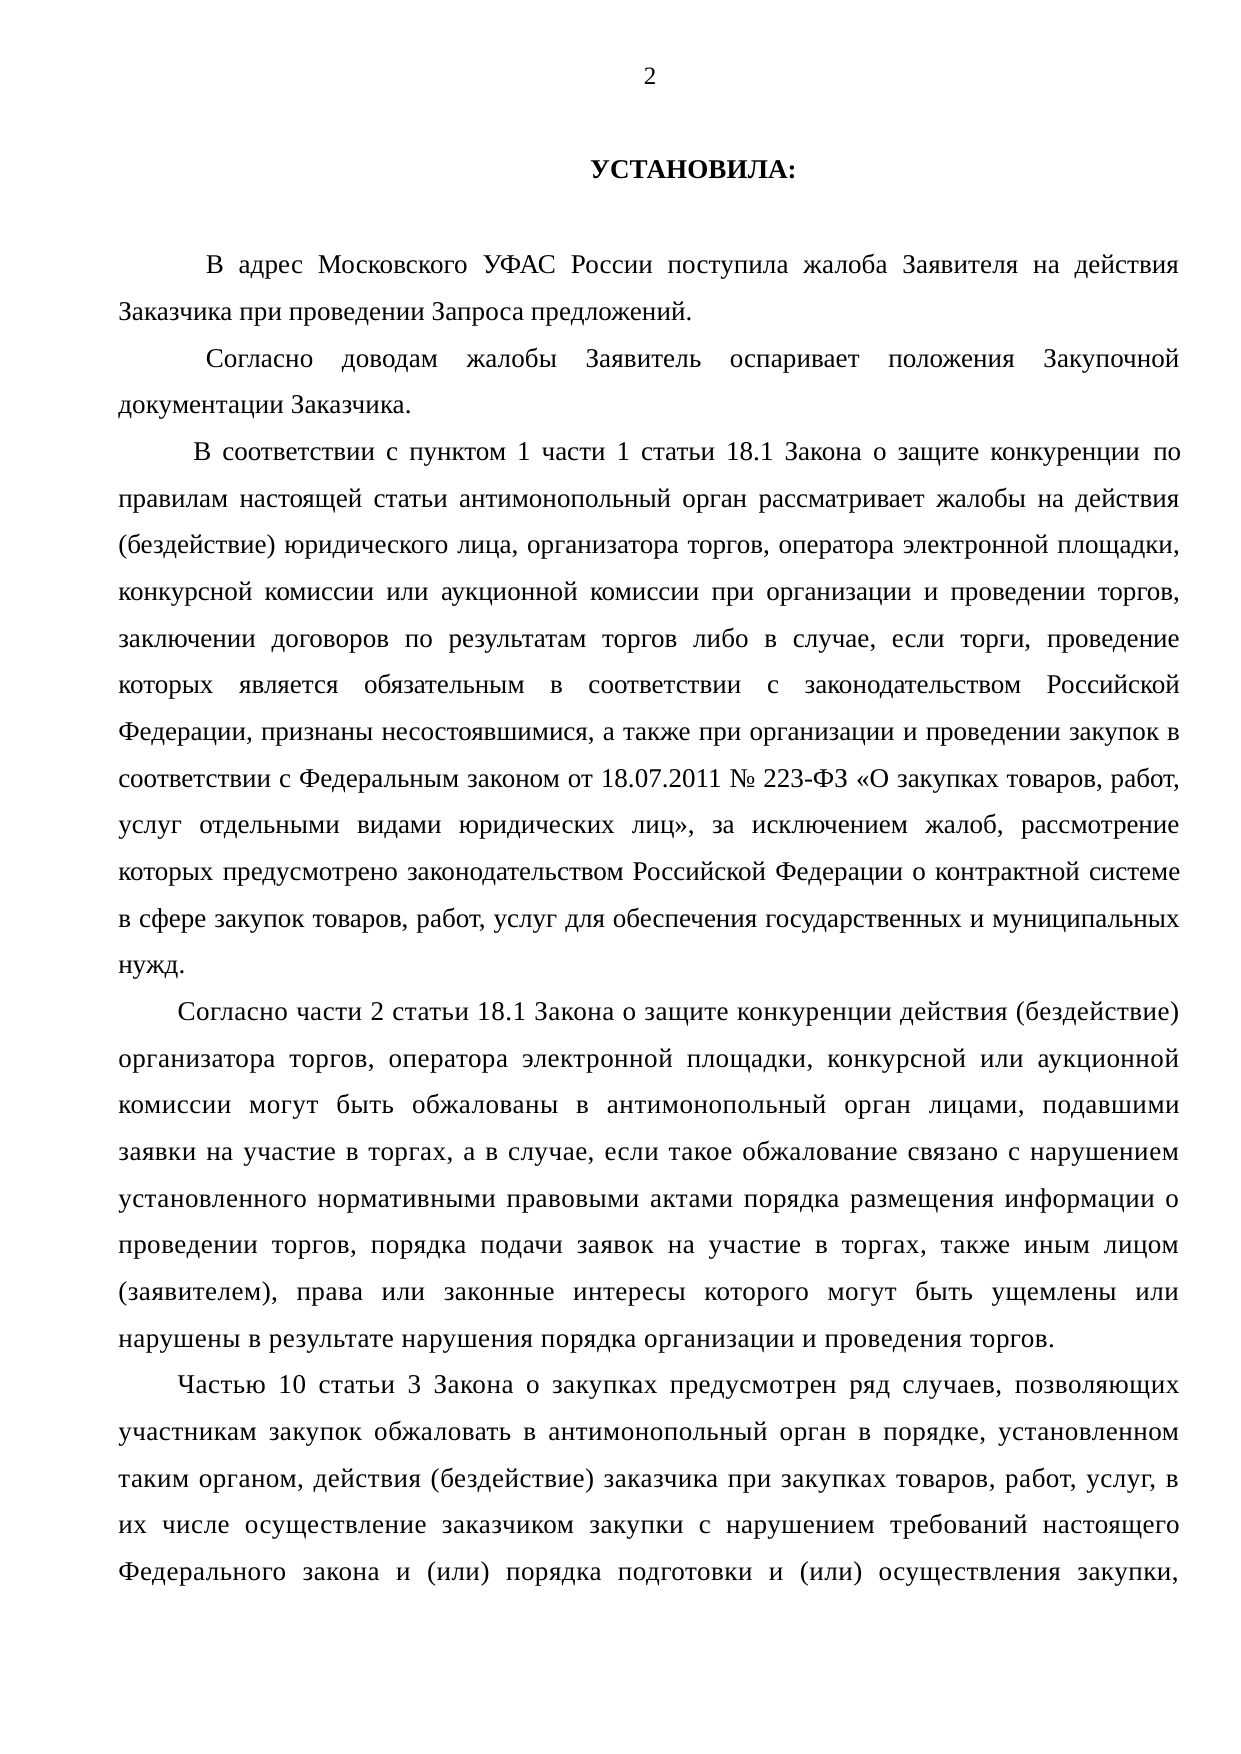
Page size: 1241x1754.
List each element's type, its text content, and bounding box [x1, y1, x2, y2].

text Согласно доводам жалобы Заявитель оспаривает положения Закупочной документации Заказчика. [118, 342, 1181, 420]
text В адрес Московского УФАС России поступила жалоба Заявителя на действия Заказчика при проведении Запроса предложений. [118, 249, 1181, 326]
text Частью 10 статьи 3 Закона о закупках предусмотрен ряд случаев, позволяющих участникам закупок обжаловать в антимонопольный орган в порядке, установленном таким органом, действия (бездействие) заказчика при закупках товаров, работ, услуг, в их числе осуществление заказчиком закупки с нарушением требований настоящего Федерального закона и (или) порядка подготовки и (или) осуществления закупки, [118, 1369, 1181, 1586]
text В соответствии с пунктом 1 части 1 статьи 18.1 Закона о защите конкуренции по правилам настоящей статьи антимонопольный орган рассматривает жалобы на действия (бездействие) юридического лица, организатора торгов, оператора электронной площадки, конкурсной комиссии или аукционной комиссии при организации и проведении торгов, заключении договоров по результатам торгов либо в случае, если торги, проведение которых является обязательным в соответствии с законодательством Российской Федерации, признаны несостоявшимися, а также при организации и проведении закупок в соответствии с Федеральным законом от 18.07.2011 № 223-ФЗ «О закупках товаров, работ, услуг отдельными видами юридических лиц», за исключением жалоб, рассмотрение которых предусмотрено законодательством Российской Федерации о контрактной системе в сфере закупок товаров, работ, услуг для обеспечения государственных и муниципальных нужд. [118, 435, 1181, 980]
text УСТАНОВИЛА: [118, 153, 1181, 184]
text Согласно части 2 статьи 18.1 Закона о защите конкуренции действия (бездействие) организатора торгов, оператора электронной площадки, конкурсной или аукционной комиссии могут быть обжалованы в антимонопольный орган лицами, подавшими заявки на участие в торгах, а в случае, если такое обжалование связано с нарушением установленного нормативными правовыми актами порядка размещения информации о проведении торгов, порядка подачи заявок на участие в торгах, также иным лицом (заявителем), права или законные интересы которого могут быть ущемлены или нарушены в результате нарушения порядка организации и проведения торгов. [118, 995, 1181, 1353]
